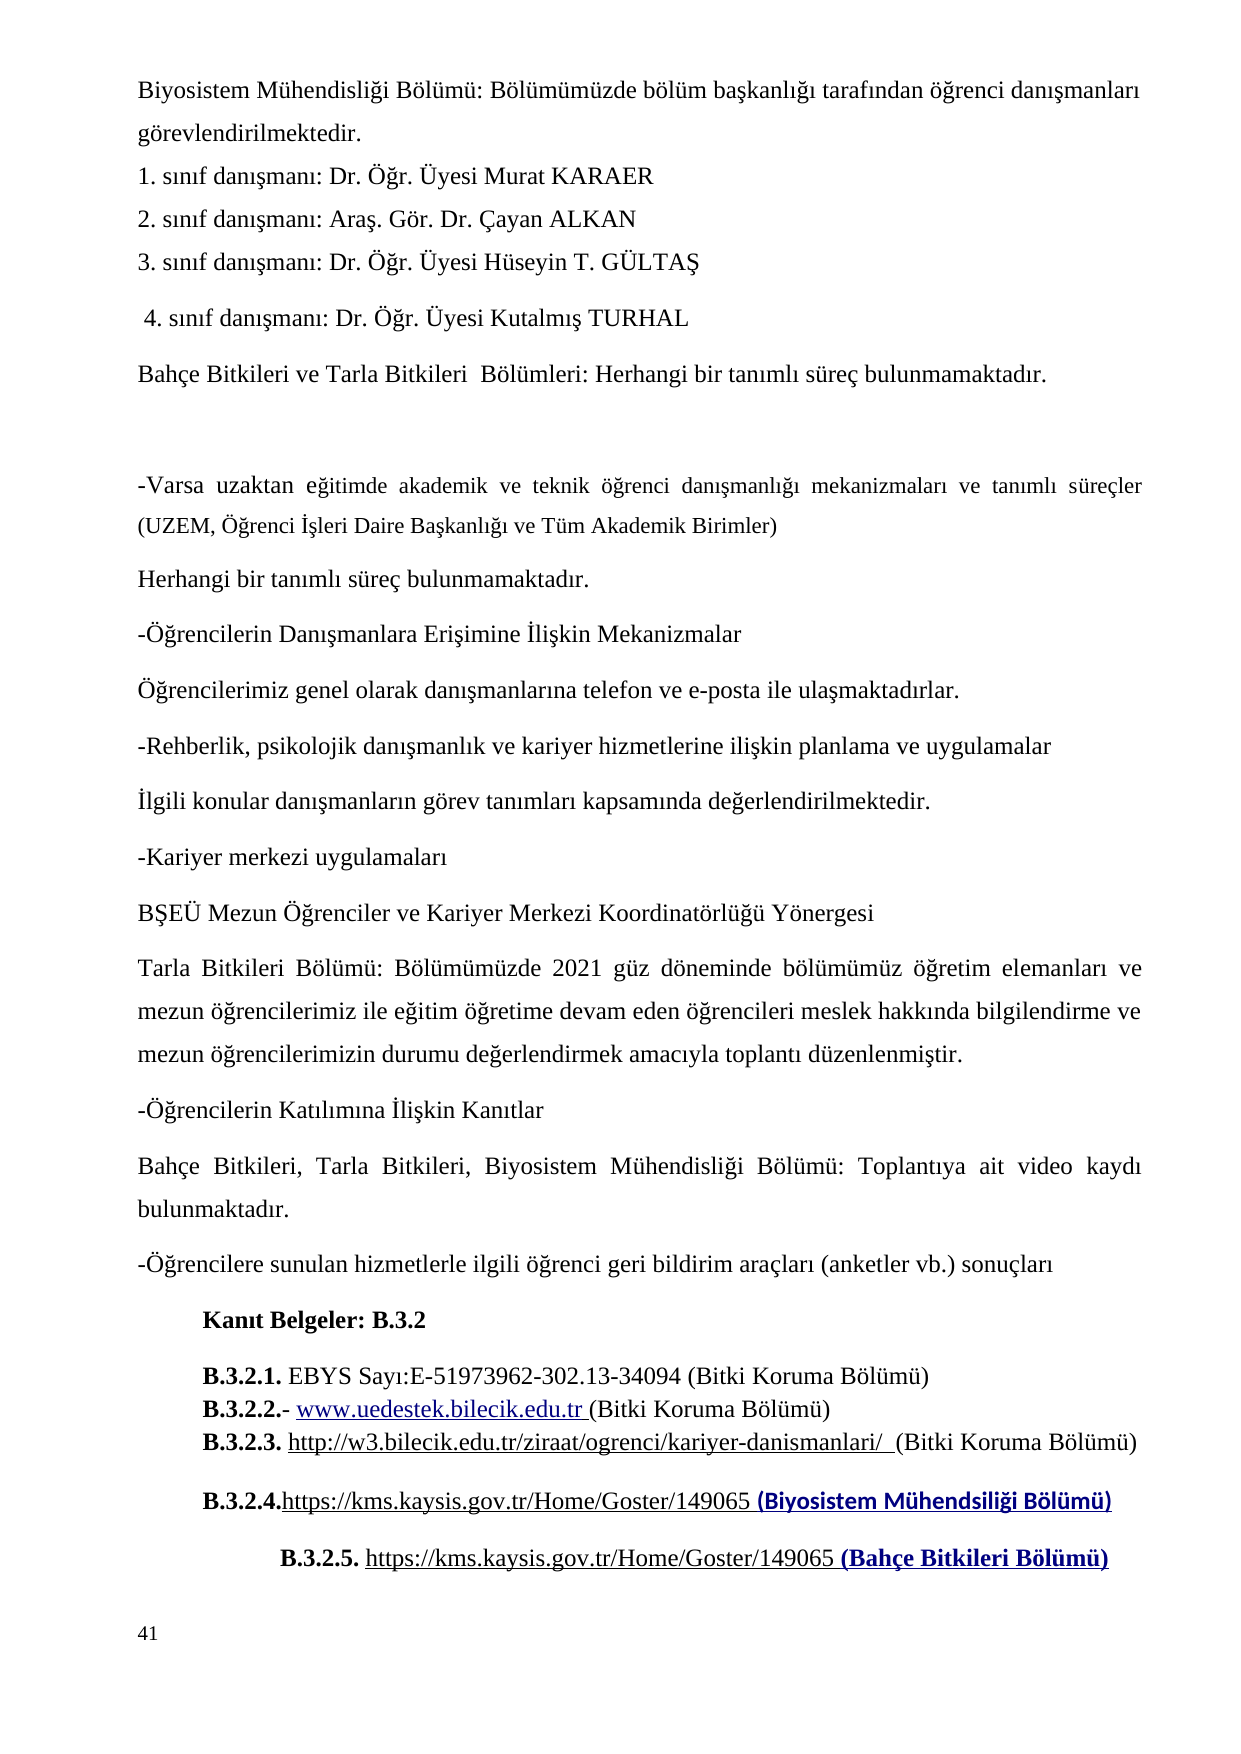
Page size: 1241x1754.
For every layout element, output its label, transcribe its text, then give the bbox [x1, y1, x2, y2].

text Tarla Bitkileri Bölümü: Bölümümüzde 2021 güz döneminde bölümümüz öğretim elemanları ve mezun öğrencilerimiz ile eğitim öğretime devam eden öğrencileri meslek hakkında bilgilendirme ve mezun öğrencilerimizin durumu değerlendirmek amacıyla toplantı düzenlenmiştir. [137, 953, 1142, 1068]
text -Rehberlik, psikolojik danışmanlık ve kariyer hizmetlerine ilişkin planlama ve uygulamalar [137, 731, 1142, 759]
text Bahçe Bitkileri ve Tarla Bitkileri Bölümleri: Herhangi bir tanımlı süreç bulunmamaktadır. [137, 359, 1142, 387]
text 3. sınıf danışmanı: Dr. Öğr. Üyesi Hüseyin T. GÜLTAŞ [137, 247, 1142, 276]
text -Kariyer merkezi uygulamaları [137, 842, 1142, 871]
text -Öğrencilere sunulan hizmetlerle ilgili öğrenci geri bildirim araçları (anketler vb.) sonuçları [137, 1249, 1142, 1278]
text Bahçe Bitkileri, Tarla Bitkileri, Biyosistem Mühendisliği Bölümü: Toplantıya ait video kaydı bulunmaktadır. [137, 1151, 1142, 1223]
text -Öğrencilerin Katılımına İlişkin Kanıtlar [137, 1095, 1142, 1124]
text 4. sınıf danışmanı: Dr. Öğr. Üyesi Kutalmış TURHAL [137, 303, 1142, 332]
text Öğrencilerimiz genel olarak danışmanlarına telefon ve e-posta ile ulaşmaktadırlar. [137, 675, 1142, 704]
text İlgili konular danışmanların görev tanımları kapsamında değerlendirilmektedir. [137, 786, 1142, 815]
text 2. sınıf danışmanı: Araş. Gör. Dr. Çayan ALKAN [137, 204, 1142, 233]
text B.3.2.1. EBYS Sayı:E-51973962-302.13-34094 (Bitki Koruma Bölümü) [137, 1361, 1142, 1389]
text B.3.2.5. https://kms.kaysis.gov.tr/Home/Goster/149065 (Bahçe Bitkileri Bölümü) [137, 1543, 1142, 1572]
text BŞEÜ Mezun Öğrenciler ve Kariyer Merkezi Koordinatörlüğü Yönergesi [137, 898, 1142, 926]
text -Öğrencilerin Danışmanlara Erişimine İlişkin Mekanizmalar [137, 619, 1142, 648]
text B.3.2.3. http://w3.bilecik.edu.tr/ziraat/ogrenci/kariyer-danismanlari/ (Bitki Koruma Bölümü) [137, 1427, 1142, 1456]
text B.3.2.4.https://kms.kaysis.gov.tr/Home/Goster/149065 (Biyosistem Mühendsiliği Bölümü) [137, 1485, 1142, 1515]
text 1. sınıf danışmanı: Dr. Öğr. Üyesi Murat KARAER [137, 161, 1142, 190]
text Biyosistem Mühendisliği Bölümü: Bölümümüzde bölüm başkanlığı tarafından öğrenci danışmanları görevlendirilmektedir. [137, 75, 1142, 147]
text -Varsa uzaktan eğitimde akademik ve teknik öğrenci danışmanlığı mekanizmaları ve tanımlı süreçler (UZEM, Öğrenci İşleri Daire Başkanlığı ve Tüm Akademik Birimler) [137, 470, 1142, 538]
text Herhangi bir tanımlı süreç bulunmamaktadır. [137, 564, 1142, 593]
text B.3.2.2.- www.uedestek.bilecik.edu.tr (Bitki Koruma Bölümü) [137, 1394, 1142, 1422]
text Kanıt Belgeler: B.3.2 [137, 1305, 1142, 1334]
